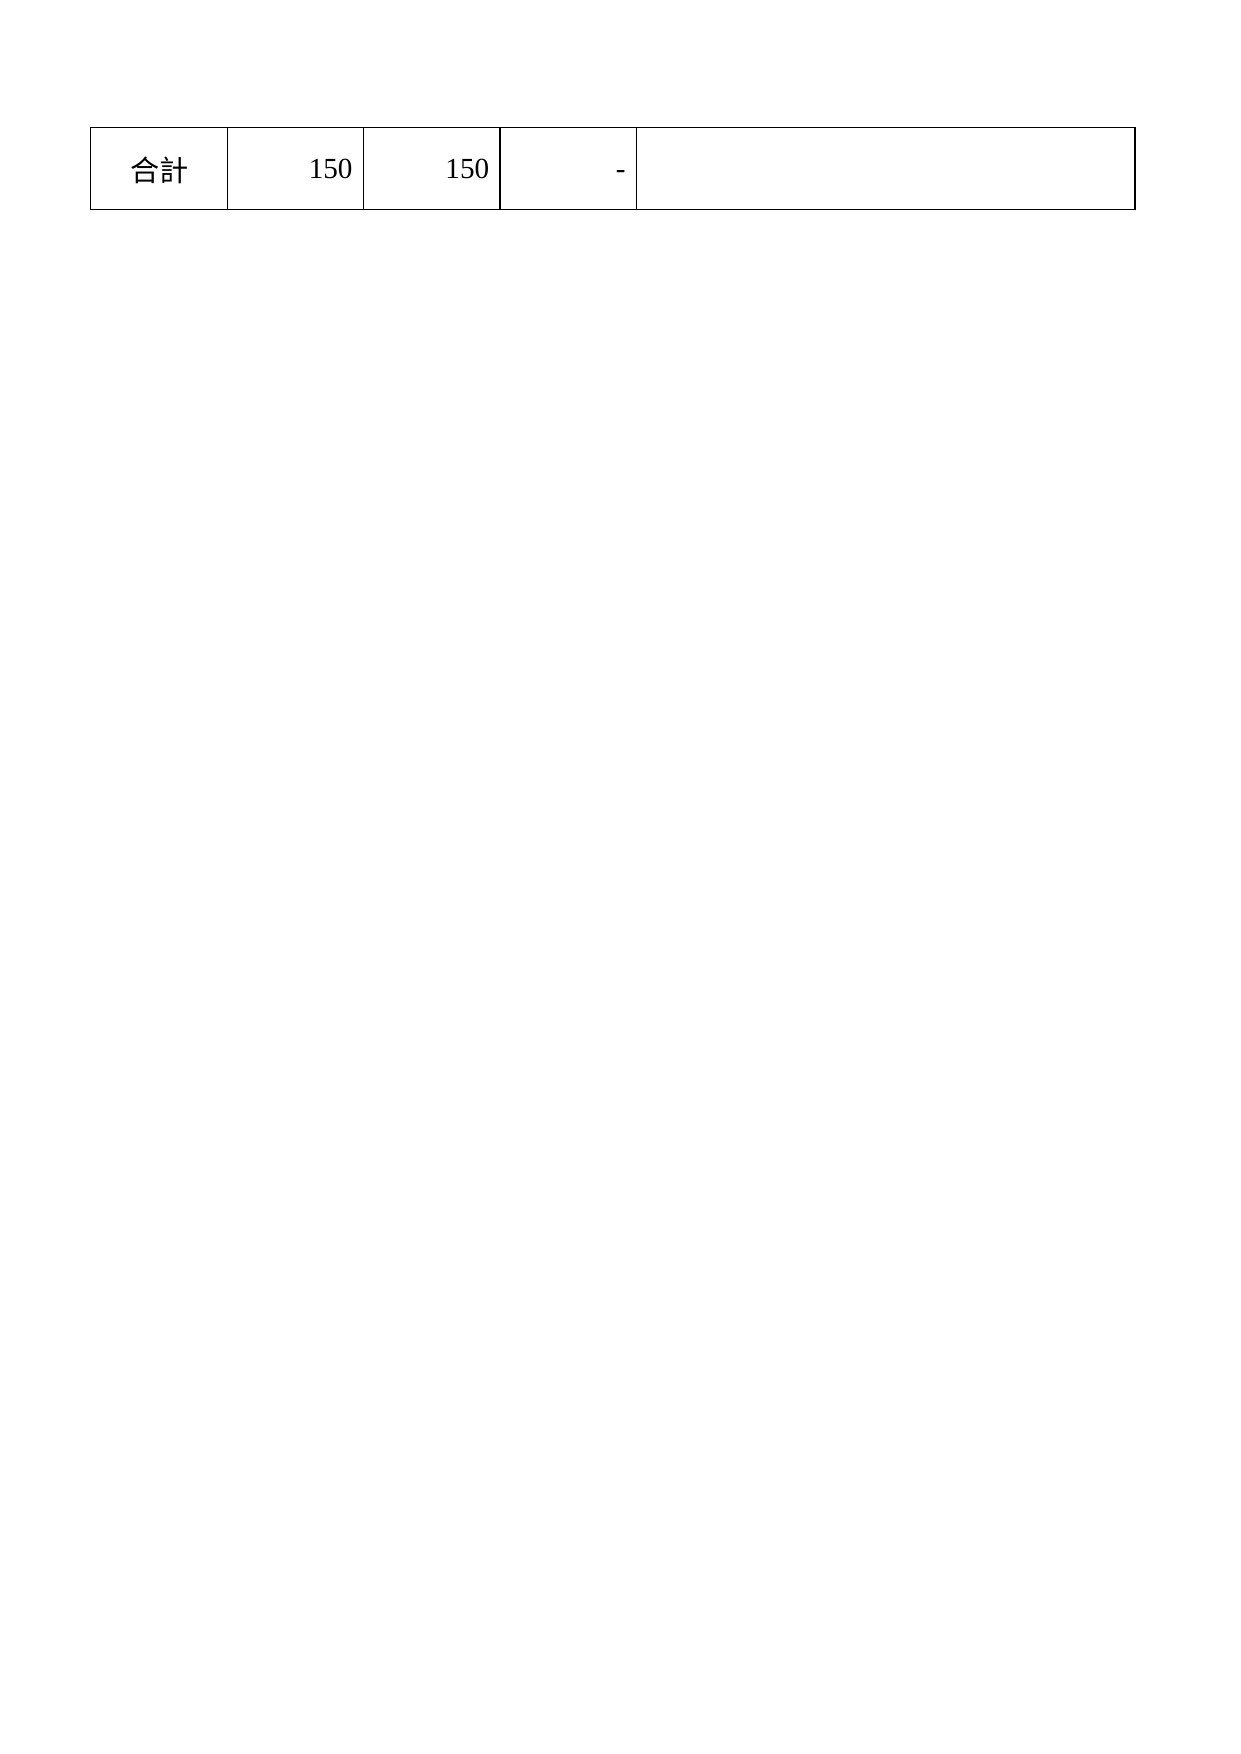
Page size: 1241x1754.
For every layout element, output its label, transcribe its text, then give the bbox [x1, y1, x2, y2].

table_cell - [501, 128, 636, 208]
table_cell [637, 128, 1134, 208]
table_cell 合計 [91, 128, 227, 208]
table_cell 150 [228, 128, 363, 208]
table_cell 150 [364, 128, 499, 208]
